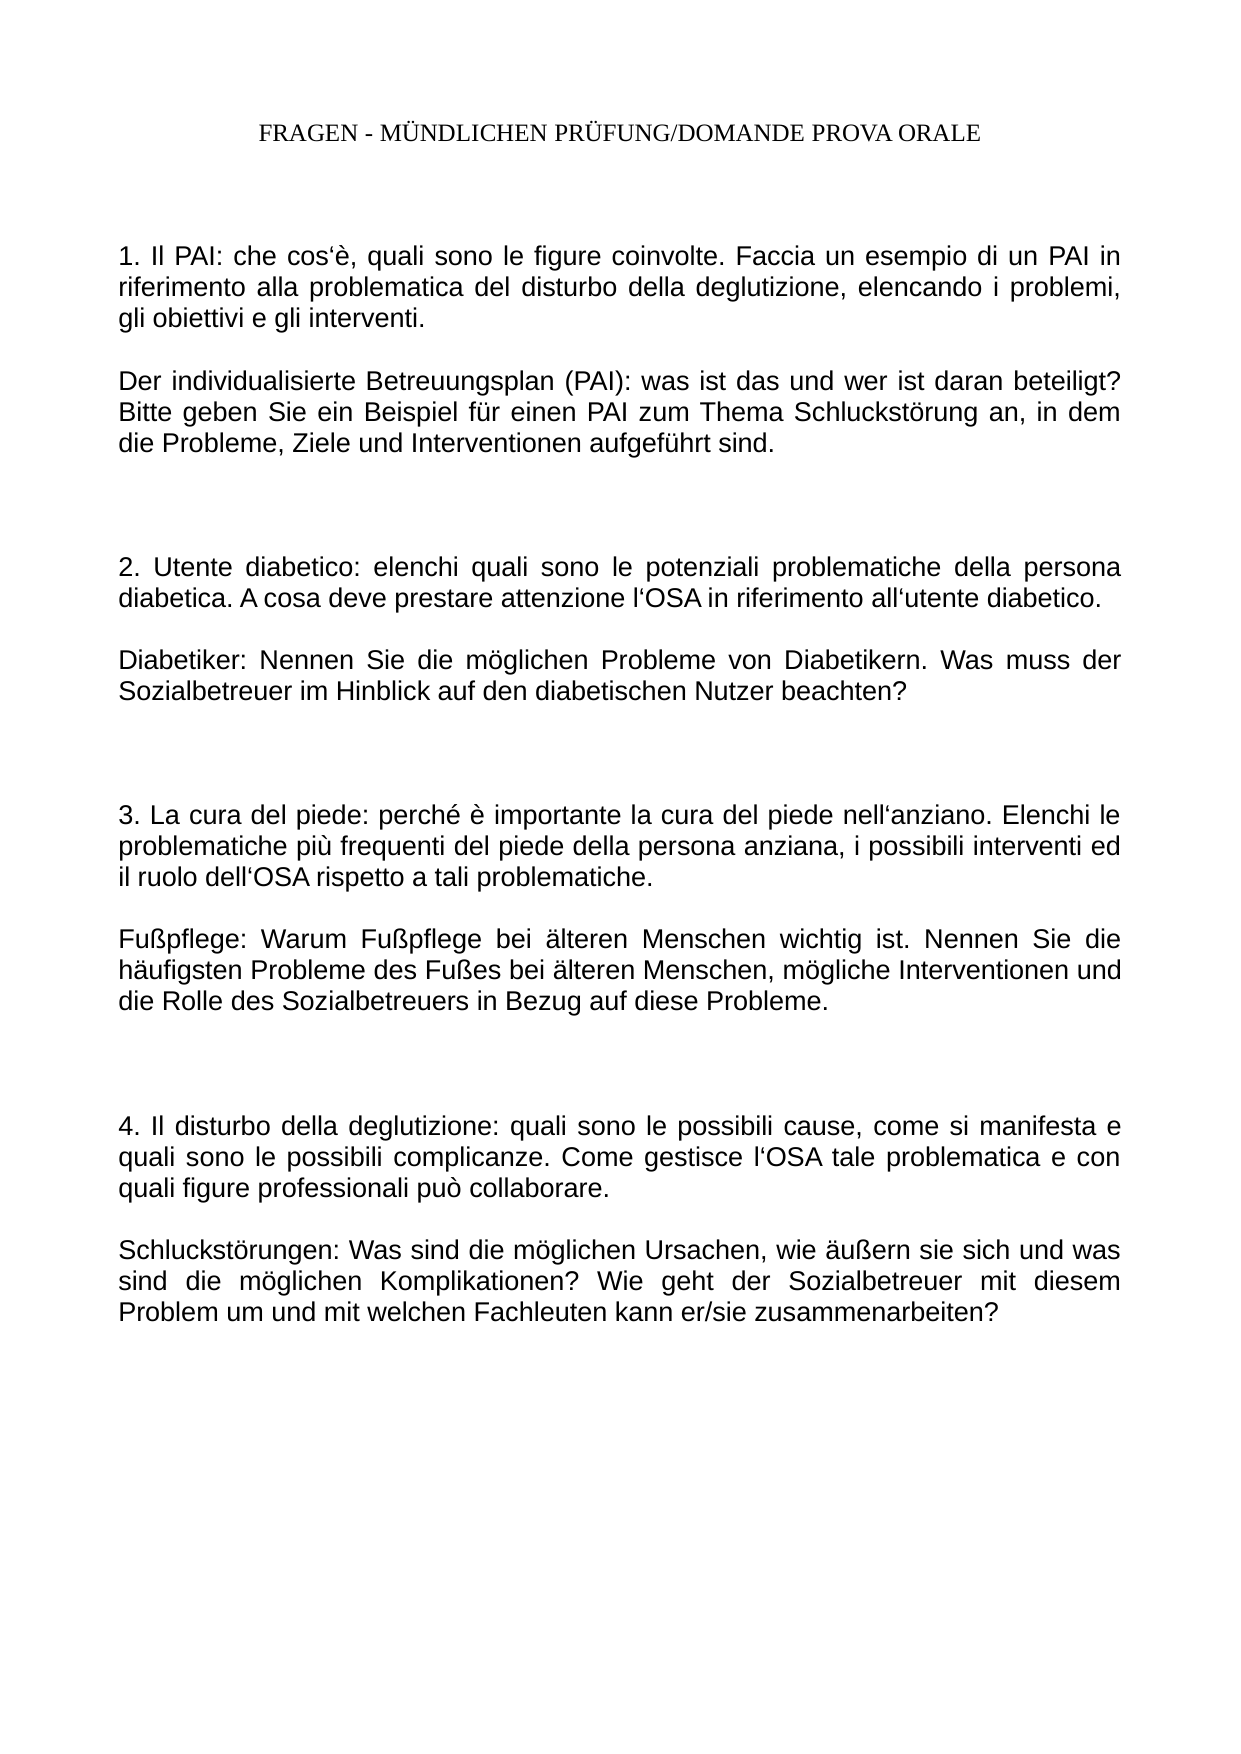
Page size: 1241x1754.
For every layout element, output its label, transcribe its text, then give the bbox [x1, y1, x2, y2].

text 3. La cura del piede: perché è importante la cura del piede nell‘anziano. Elenchi le problematiche più frequenti del piede della persona anziana, i possibili interventi ed il ruolo dell‘OSA rispetto a tali problematiche. [118, 799, 1122, 892]
text Fußpflege: Warum Fußpflege bei älteren Menschen wichtig ist. Nennen Sie die häufigsten Probleme des Fußes bei älteren Menschen, mögliche Interventionen und die Rolle des Sozialbetreuers in Bezug auf diese Probleme. [118, 923, 1122, 1016]
text 2. Utente diabetico: elenchi quali sono le potenziali problematiche della persona diabetica. A cosa deve prestare attenzione l‘OSA in riferimento all‘utente diabetico. [118, 551, 1122, 613]
text 4. Il disturbo della deglutizione: quali sono le possibili cause, come si manifesta e quali sono le possibili complicanze. Come gestisce l‘OSA tale problematica e con quali figure professionali può collaborare. [118, 1109, 1122, 1203]
text 1. Il PAI: che cos‘è, quali sono le figure coinvolte. Faccia un esempio di un PAI in riferimento alla problematica del disturbo della deglutizione, elencando i problemi, gli obiettivi e gli interventi. [118, 240, 1122, 333]
text Der individualisierte Betreuungsplan (PAI): was ist das und wer ist daran beteiligt? Bitte geben Sie ein Beispiel für einen PAI zum Thema Schluckstörung an, in dem die Probleme, Ziele und Interventionen aufgeführt sind. [118, 364, 1122, 458]
text Schluckstörungen: Was sind die möglichen Ursachen, wie äußern sie sich und was sind die möglichen Komplikationen? Wie geht der Sozialbetreuer mit diesem Problem um und mit welchen Fachleuten kann er/sie zusammenarbeiten? [118, 1234, 1122, 1327]
text Diabetiker: Nennen Sie die möglichen Probleme von Diabetikern. Was muss der Sozialbetreuer im Hinblick auf den diabetischen Nutzer beachten? [118, 644, 1122, 706]
text FRAGEN - MÜNDLICHEN PRÜFUNG/DOMANDE PROVA ORALE [118, 118, 1122, 147]
